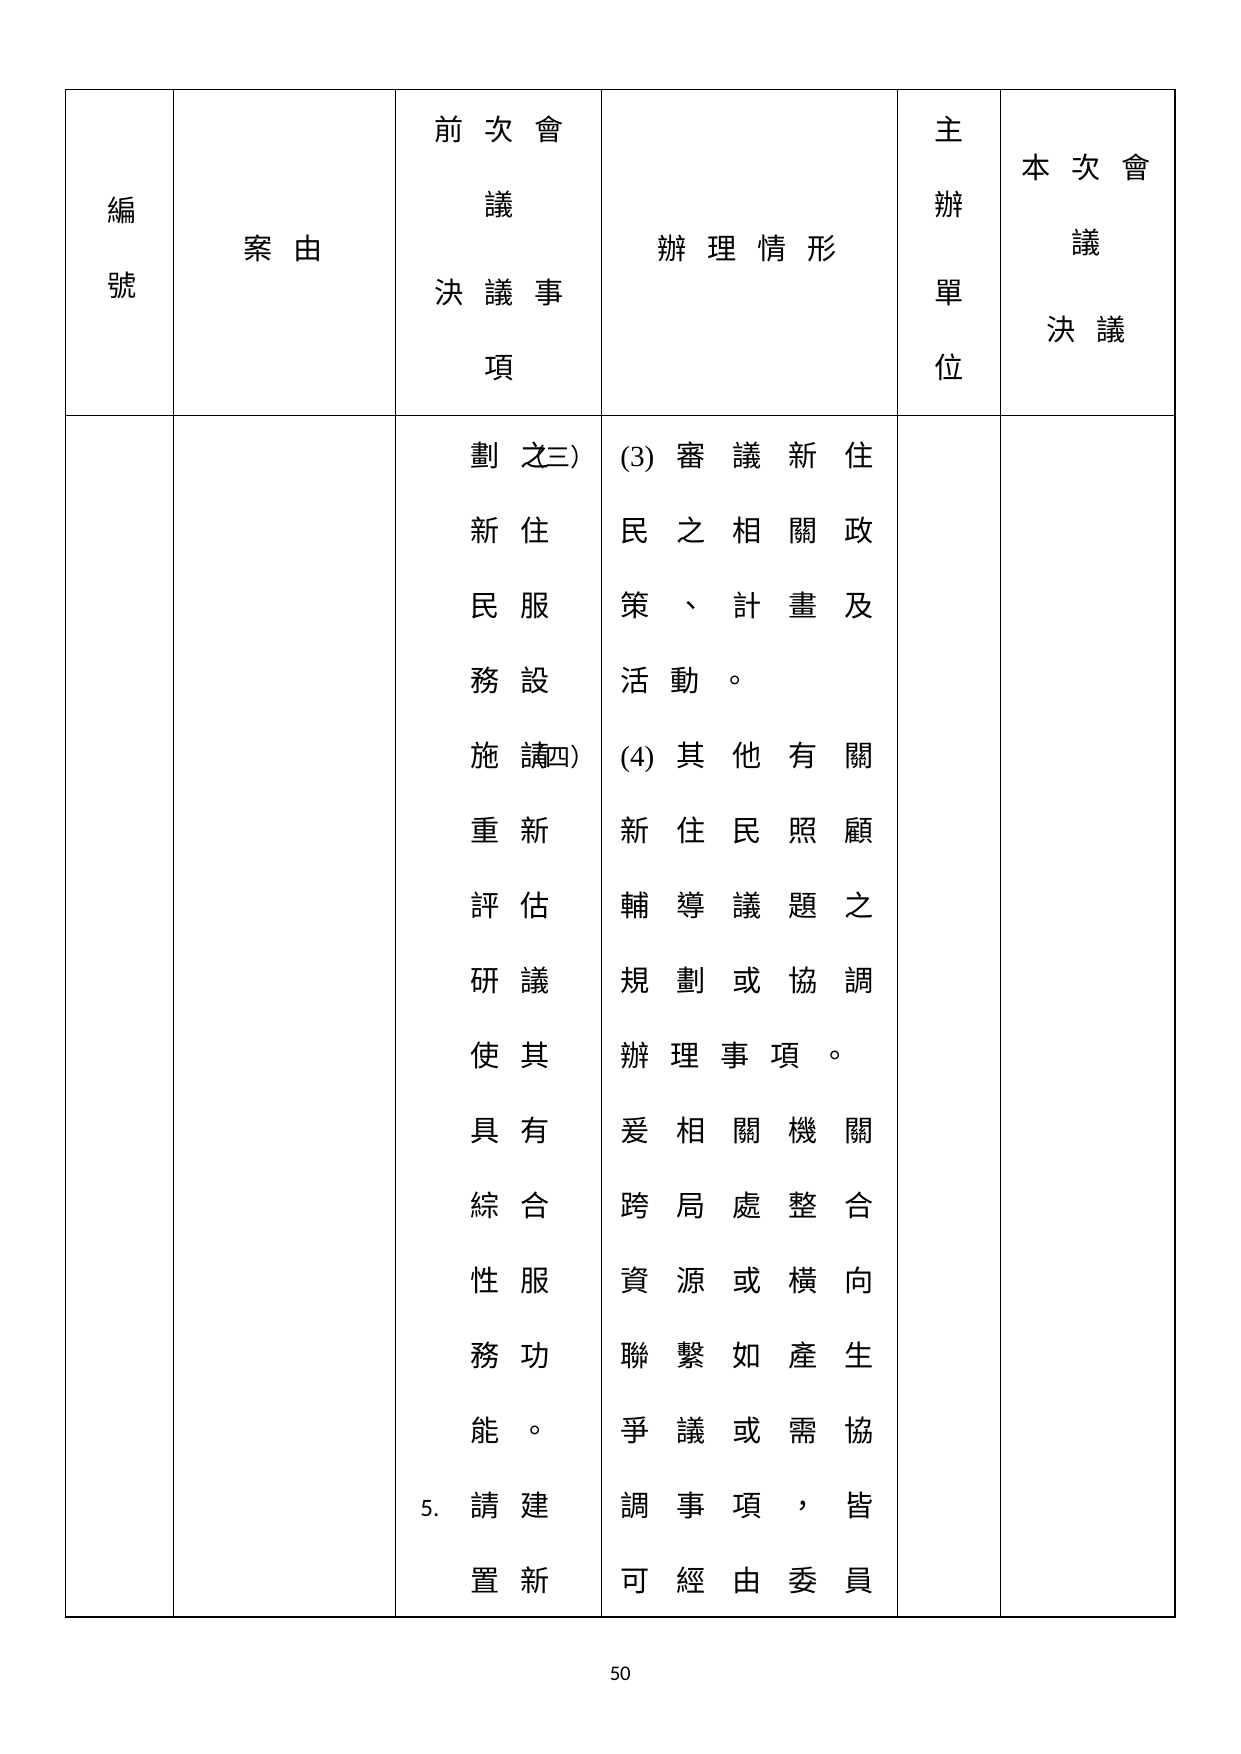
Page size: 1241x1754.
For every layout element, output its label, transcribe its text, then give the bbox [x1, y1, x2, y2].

table_cell 1.本局業於103年1月16日訂定發布「臺中市政府民政局新住民志願服務管理要點」，並以上網公告及函請本市各區戶所協力招募之方式宣傳招募訊息，且於103年3月5日於本局會議室舉行新住民志工服務隊第一次公開面試，其中7人符合招募資格予以錄取，現正持續招募中，待募集目標人數20人後將安排志工教育訓練，俾利志工隊務順利運作。 2.(1) 依102年4月15日府授人企字第1020064540號函修正通過之「臺中市政府新住民事務委員會設置要點」第五點規定略以，本會得依會務需要，邀請學者專家及民間團體代表列席。 (2) 鑑於委員任期兩年，擬於下次聘任時視需要再行修正聘任規定，另本屆會議若有必要時，將邀請專家學者列席。 3. 按臺中市政府新住民事務委員會設置要點第二點規定本會任務如下： (1)推動本府各相關機關執行新住民照顧與輔導措施各項政策。 (2)結合本府與民間團體，共同辦理新住民照顧與輔導措施。 (3)審議新住民之相關政策、計畫及活動。 (4)其他有關新住民照顧輔導議題之規劃或協調辦理事項。 爰相關機關跨局處整合資源或橫向聯繫如產生爭議或需協調事項，皆可經由委員會提案機制溝通解決。 4本府規劃各項新住民照顧輔導措施，各機關皆以其業務專業性部分推展辦理，由本局綜合彙整以擔任本府新住民聯繫窗口，藉以加強本府各機關與新住民間橫向聯繫與溝通，提供新住民有感與即時有效的服務。 5.本局業於網站建置「新住民專區」，提供本市新住民相關資訊並持續更新整合性資源，例如每季公布本府各局處開班及活動訊息，以利新住民朋友能視其所需且就近參加。 6. 本府編印多國語言手冊有： (1)「臺中市新移民家庭福利服務資源手冊」5國語言（中、英、越、印尼、泰國） (2)「臺中市家庭暴力被害人權益手冊」3國語言（越、印、柬） (3)「新移民季刊」（6國語言） (4)「新住民就業服務資源手冊」2國語言（越、泰） [602, 416, 897, 1616]
table_header 主辦 單位 [898, 90, 1000, 415]
table_cell [174, 416, 395, 1616]
table_header 前次會議 決議事項 [396, 90, 601, 415]
table_cell [66, 416, 173, 1616]
table_cell [898, 416, 1000, 1616]
table_cell 培訓新住民參與志工服務。 規畫新住民政策時能多傾聽新住民聲音，以符合新住民的需求，並研議增聘相關領域專家學者及民間團體擔任臺中市政府新住民事務委員會外聘委員，提供被服務者發聲的管道。 落實新住民政策研發及管考，統籌規劃本市新住民政策，並透過跨局處合作，整合本府各局處資源，以保障本市新住民之權益。 針對已規劃之新住民服務設施請重新評估研議使其具有綜合性服務功能。 請建置新住民相關統計資料及網站資源。 建請編印多國語言之新住民資源宣導手冊。 [396, 416, 601, 1616]
table_header 辦理情形 [602, 90, 897, 415]
table_header 編號 [66, 90, 173, 415]
table_header 本次會議 決議 [1001, 90, 1174, 415]
table_header 案由 [174, 90, 395, 415]
table_cell [1001, 416, 1174, 1616]
